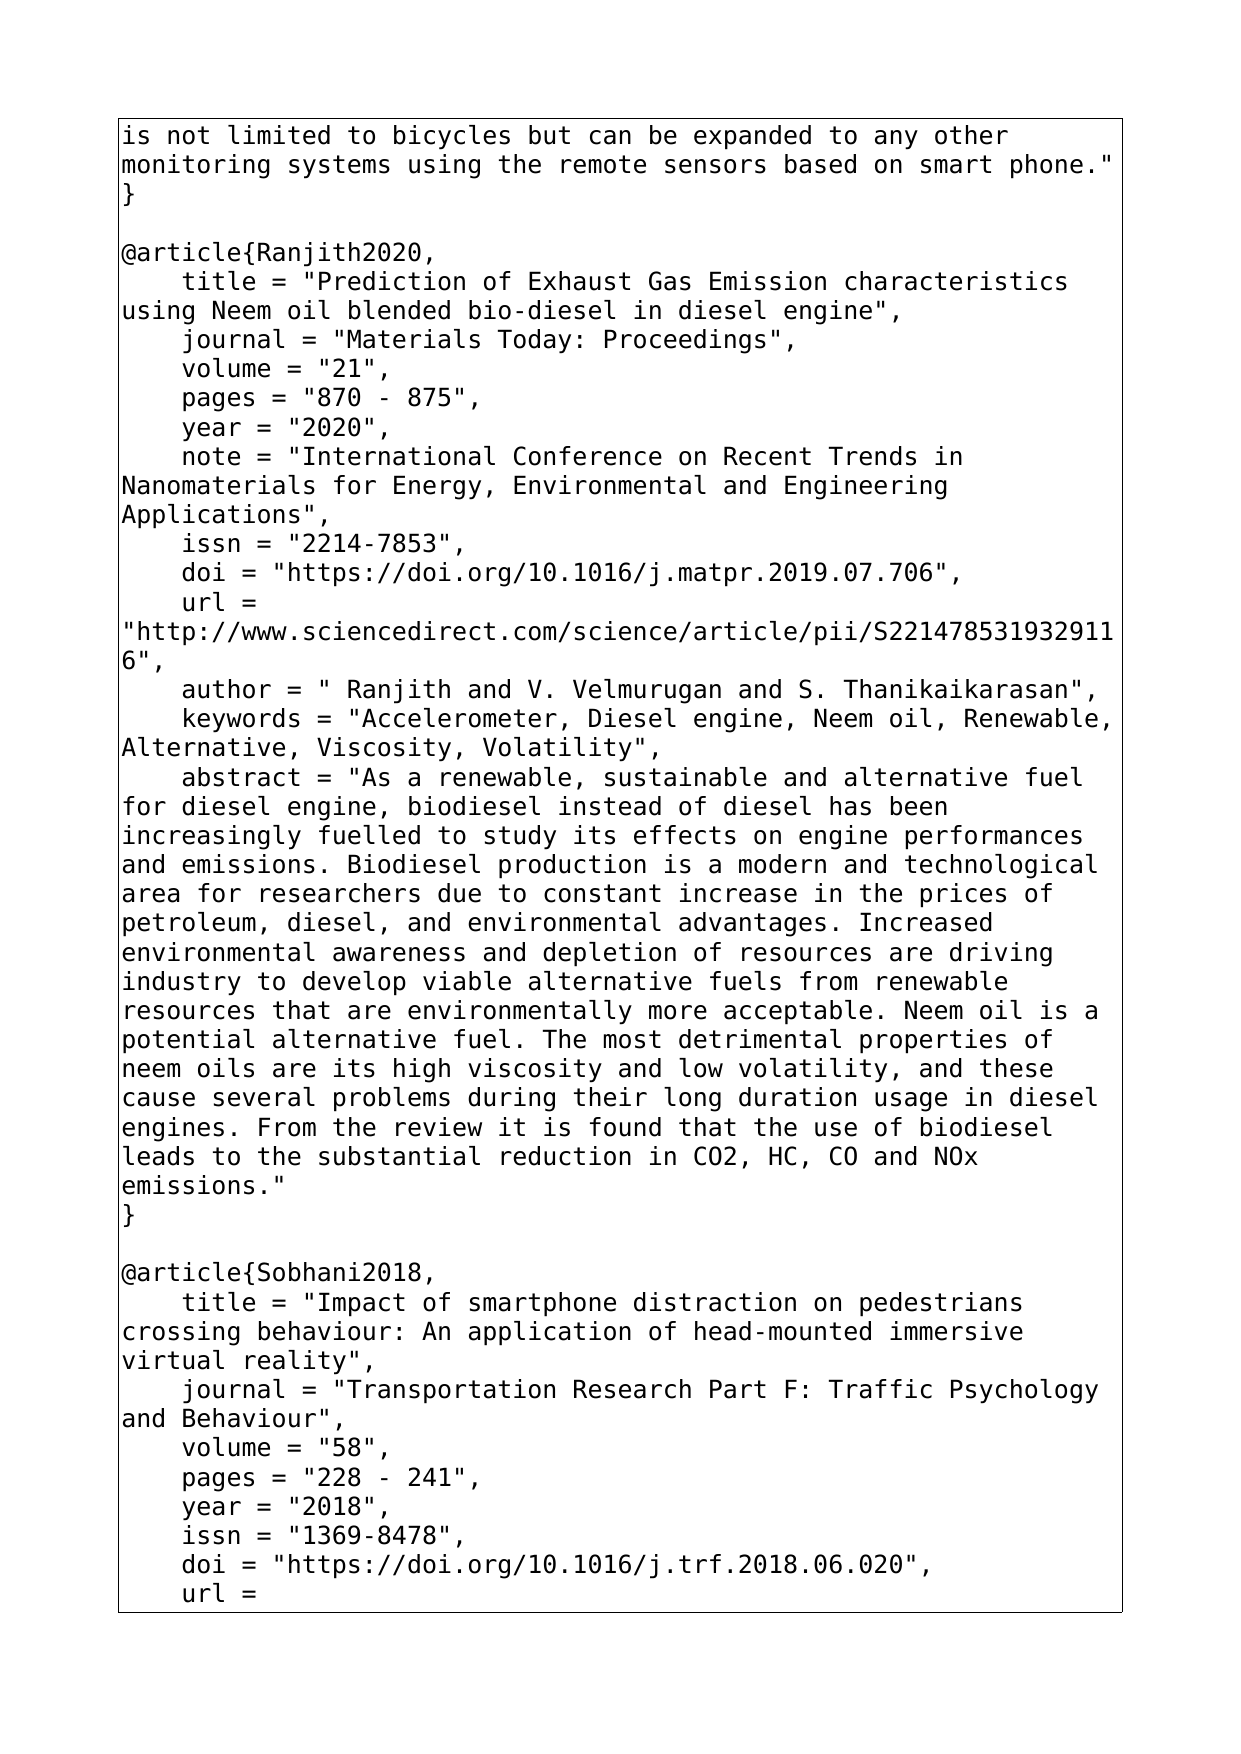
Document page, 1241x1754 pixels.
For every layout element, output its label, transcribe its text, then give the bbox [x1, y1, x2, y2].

table_header is not limited to bicycles but can be expanded to any other monitoring systems using the remote sensors based on smart phone." } @article{Ranjith2020, title = "Prediction of Exhaust Gas Emission characteristics using Neem oil blended bio-diesel in diesel engine", journal = "Materials Today: Proceedings", volume = "21", pages = "870 - 875", year = "2020", note = "International Conference on Recent Trends in Nanomaterials for Energy, Environmental and Engineering Applications", issn = "2214-7853", doi = "https://doi.org/10.1016/j.matpr.2019.07.706", url = "http://www.sciencedirect.com/science/article/pii/S2214785319329116", author = " Ranjith and V. Velmurugan and S. Thanikaikarasan", keywords = "Accelerometer, Diesel engine, Neem oil, Renewable, Alternative, Viscosity, Volatility", abstract = "As a renewable, sustainable and alternative fuel for diesel engine, biodiesel instead of diesel has been increasingly fuelled to study its effects on engine performances and emissions. Biodiesel production is a modern and technological area for researchers due to constant increase in the prices of petroleum, diesel, and environmental advantages. Increased environmental awareness and depletion of resources are driving industry to develop viable alternative fuels from renewable resources that are environmentally more acceptable. Neem oil is a potential alternative fuel. The most detrimental properties of neem oils are its high viscosity and low volatility, and these cause several problems during their long duration usage in diesel engines. From the review it is found that the use of biodiesel leads to the substantial reduction in CO2, HC, CO and NOx emissions." } @article{Sobhani2018, title = "Impact of smartphone distraction on pedestrians crossing behaviour: An application of head-mounted immersive virtual reality", journal = "Transportation Research Part F: Traffic Psychology and Behaviour", volume = "58", pages = "228 - 241", year = "2018", issn = "1369-8478", doi = "https://doi.org/10.1016/j.trf.2018.06.020", url = [119, 119, 1122, 1612]
